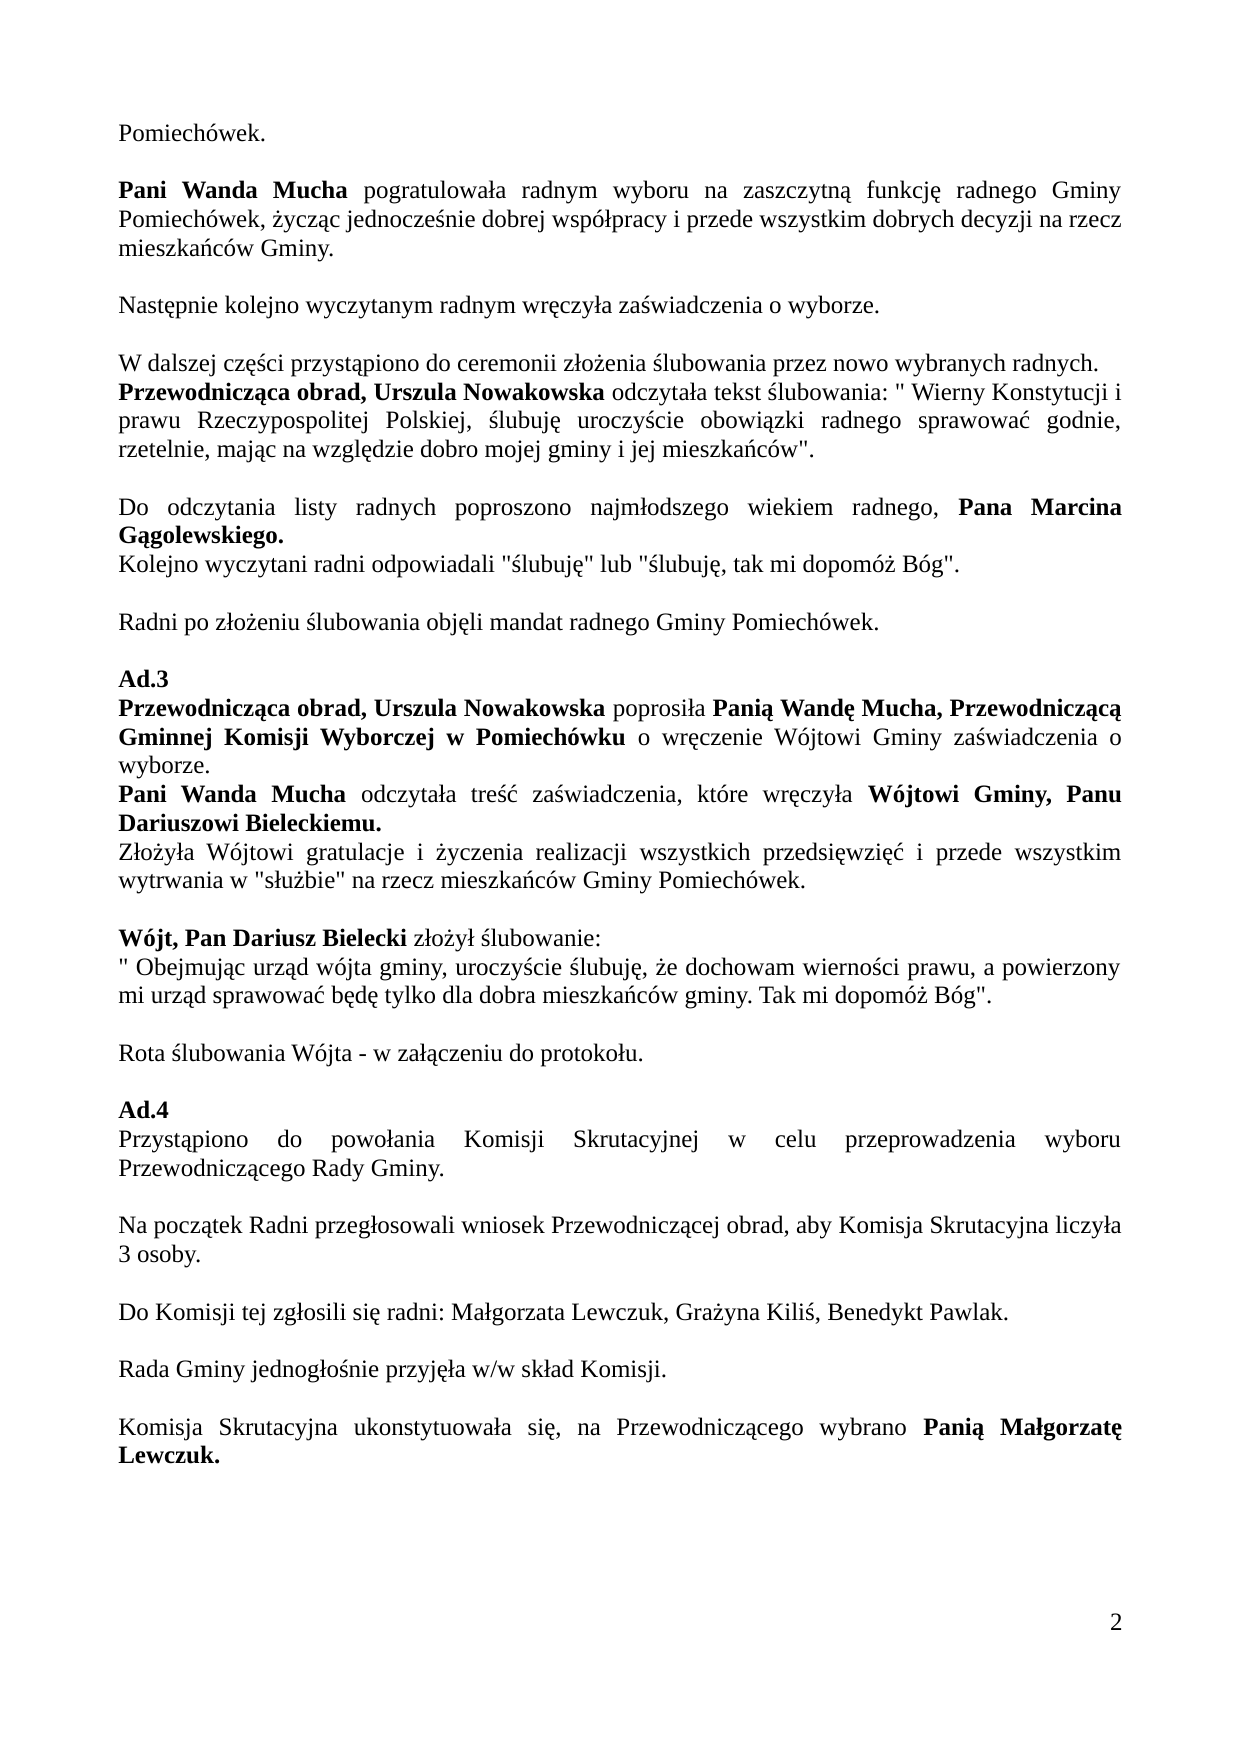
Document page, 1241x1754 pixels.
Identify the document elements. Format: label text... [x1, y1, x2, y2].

text Przewodnicząca obrad, Urszula Nowakowska poprosiła Panią Wandę Mucha, Przewodniczącą Gminnej Komisji Wyborczej w Pomiechówku o wręczenie Wójtowi Gminy zaświadczenia o wyborze. [118, 693, 1122, 779]
text Następnie kolejno wyczytanym radnym wręczyła zaświadczenia o wyborze. [118, 291, 1122, 319]
text Pani Wanda Mucha odczytała treść zaświadczenia, które wręczyła Wójtowi Gminy, Panu Dariuszowi Bieleckiemu. [118, 779, 1122, 837]
text Radni po złożeniu ślubowania objęli mandat radnego Gminy Pomiechówek. [118, 607, 1122, 636]
text Kolejno wyczytani radni odpowiadali "ślubuję" lub "ślubuję, tak mi dopomóż Bóg". [118, 549, 1122, 578]
text Do odczytania listy radnych poproszono najmłodszego wiekiem radnego, Pana Marcina Gągolewskiego. [118, 492, 1122, 549]
text Złożyła Wójtowi gratulacje i życzenia realizacji wszystkich przedsięwzięć i przede wszystkim wytrwania w "służbie" na rzecz mieszkańców Gminy Pomiechówek. [118, 837, 1122, 894]
text Komisja Skrutacyjna ukonstytuowała się, na Przewodniczącego wybrano Panią Małgorzatę Lewczuk. [118, 1412, 1122, 1469]
text W dalszej części przystąpiono do ceremonii złożenia ślubowania przez nowo wybranych radnych. [118, 348, 1122, 377]
text Pomiechówek. [118, 118, 1122, 147]
text Rota ślubowania Wójta - w załączeniu do protokołu. [118, 1038, 1122, 1067]
text " Obejmując urząd wójta gminy, uroczyście ślubuję, że dochowam wierności prawu, a powierzony mi urząd sprawować będę tylko dla dobra mieszkańców gminy. Tak mi dopomóż Bóg". [118, 952, 1122, 1009]
text Do Komisji tej zgłosili się radni: Małgorzata Lewczuk, Grażyna Kiliś, Benedykt Pawlak. [118, 1297, 1122, 1326]
text Na początek Radni przegłosowali wniosek Przewodniczącej obrad, aby Komisja Skrutacyjna liczyła 3 osoby. [118, 1211, 1122, 1268]
text Ad.4 [118, 1096, 1122, 1124]
text Pani Wanda Mucha pogratulowała radnym wyboru na zaszczytną funkcję radnego Gminy Pomiechówek, życząc jednocześnie dobrej współpracy i przede wszystkim dobrych decyzji na rzecz mieszkańców Gminy. [118, 176, 1122, 262]
text Wójt, Pan Dariusz Bielecki złożył ślubowanie: [118, 923, 1122, 952]
text Przewodnicząca obrad, Urszula Nowakowska odczytała tekst ślubowania: " Wierny Konstytucji i prawu Rzeczypospolitej Polskiej, ślubuję uroczyście obowiązki radnego sprawować godnie, rzetelnie, mając na względzie dobro mojej gminy i jej mieszkańców". [118, 377, 1122, 463]
text Przystąpiono do powołania Komisji Skrutacyjnej w celu przeprowadzenia wyboru Przewodniczącego Rady Gminy. [118, 1124, 1122, 1182]
text Rada Gminy jednogłośnie przyjęła w/w skład Komisji. [118, 1354, 1122, 1383]
text Ad.3 [118, 664, 1122, 693]
